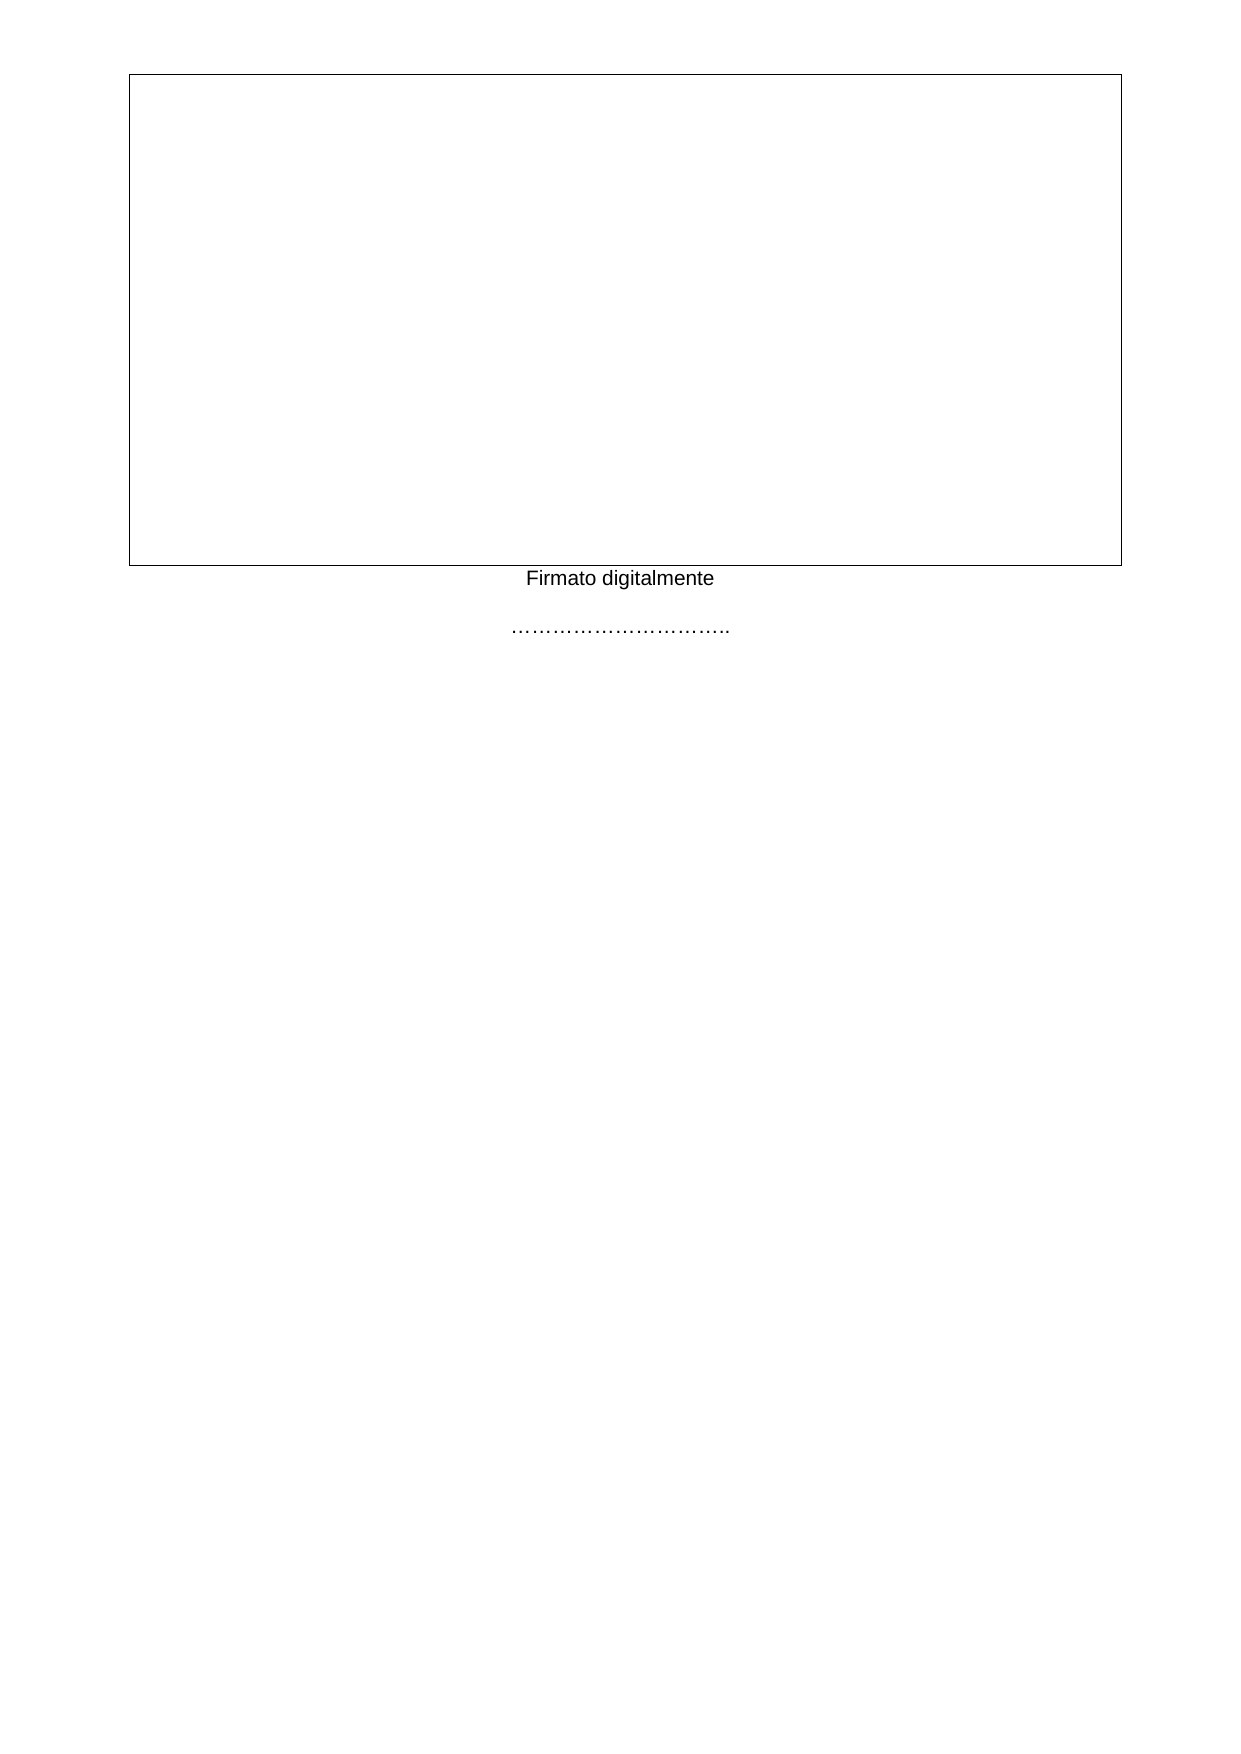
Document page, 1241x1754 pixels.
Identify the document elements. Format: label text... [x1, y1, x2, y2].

text Firmato digitalmente [118, 566, 1122, 590]
table_cell [130, 75, 1121, 565]
text ………………………….. [118, 614, 1122, 638]
